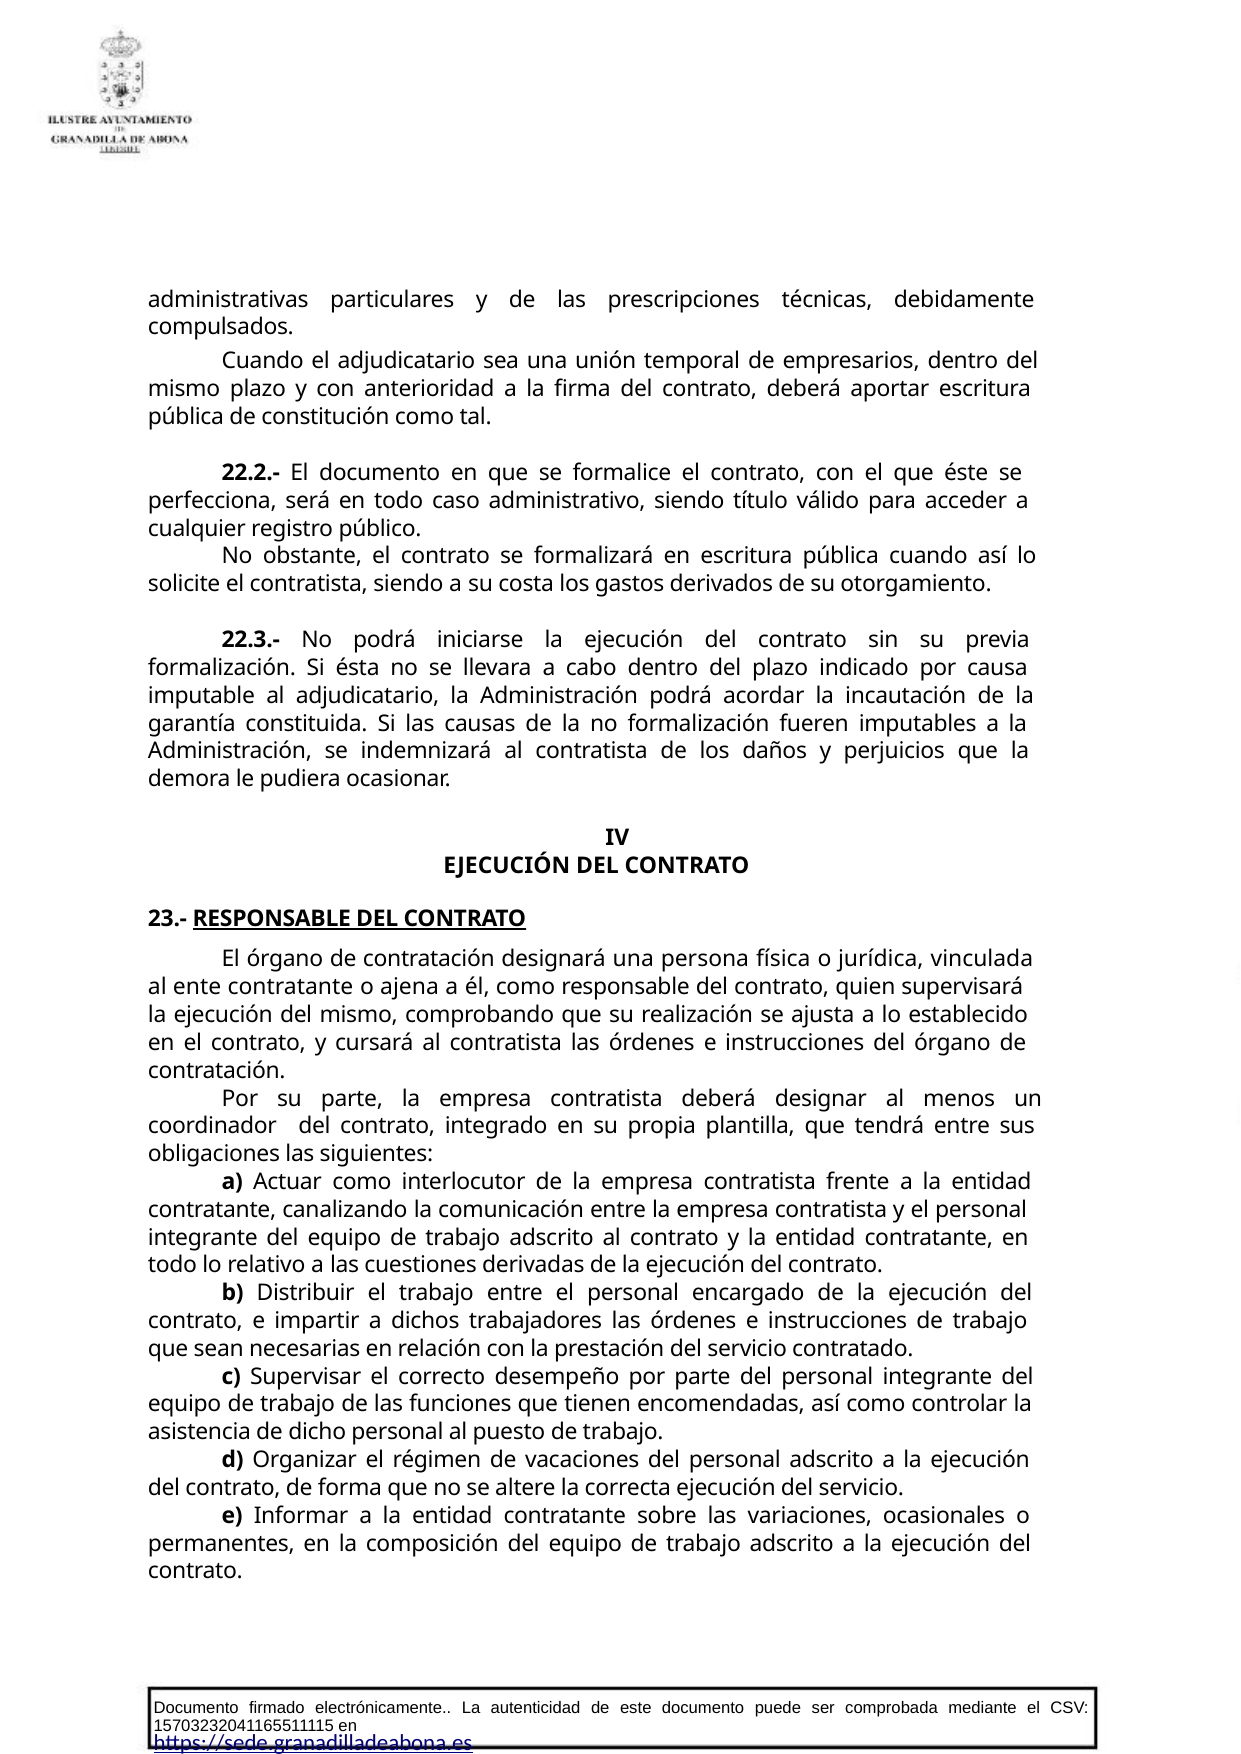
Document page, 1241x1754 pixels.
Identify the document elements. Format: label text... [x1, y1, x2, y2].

text formalización. Si ésta no se llevara a cabo dentro del plazo indicado por causa [148, 653, 1118, 681]
text equipo de trabajo de las funciones que tienen encomendadas, así como controlar la [148, 1390, 1118, 1417]
text en el contrato, y cursará al contratista las órdenes e instrucciones del órgano de [148, 1028, 1118, 1056]
text d) Organizar el régimen de vacaciones del personal adscrito a la ejecución [221, 1445, 1118, 1473]
text asistencia de dicho personal al puesto de trabajo. [148, 1417, 1118, 1445]
text que sean necesarias en relación con la prestación del servicio contratado. [148, 1334, 1118, 1362]
text IV [605, 823, 641, 851]
text coordinador del contrato, integrado en su propia plantilla, que tendrá entre sus [148, 1112, 1118, 1139]
text permanentes, en la composición del equipo de trabajo adscrito a la ejecución del [148, 1529, 1118, 1557]
text Cuando el adjudicatario sea una unión temporal de empresarios, dentro del [221, 347, 1118, 374]
text Administración, se indemnizará al contratista de los daños y perjuicios que la [148, 737, 1118, 764]
text 15703232041165511115 en https://sede.granadilladeabona.es [153, 1717, 642, 1754]
text EJECUCIÓN DEL CONTRATO [443, 851, 822, 879]
text administrativas particulares y de las prescripciones técnicas, debidamente [148, 285, 1118, 313]
text solicite el contratista, siendo a su costa los gastos derivados de su otorgamiento. [148, 569, 1118, 597]
text El órgano de contratación designará una persona física o jurídica, vinculada [221, 945, 1118, 972]
text al ente contratante o ajena a él, como responsable del contrato, quien supervisará [148, 972, 1118, 1000]
text cualquier registro público. [148, 514, 1118, 542]
text b) Distribuir el trabajo entre el personal encargado de la ejecución del [221, 1278, 1118, 1306]
text 22.3.- No podrá iniciarse la ejecución del contrato sin su previa [221, 625, 1118, 653]
text contrato, e impartir a dichos trabajadores las órdenes e instrucciones de trabajo [148, 1306, 1118, 1334]
text contrato. [148, 1557, 1118, 1584]
text la ejecución del mismo, comprobando que su realización se ajusta a lo establecido [148, 1000, 1118, 1028]
text Por su parte, la empresa contratista deberá designar al menos un [221, 1084, 1118, 1112]
text todo lo relativo a las cuestiones derivadas de la ejecución del contrato. [148, 1251, 1118, 1278]
text perfecciona, será en todo caso administrativo, siendo título válido para acceder a [148, 486, 1118, 514]
text contratante, canalizando la comunicación entre la empresa contratista y el personal [148, 1195, 1118, 1223]
text obligaciones las siguientes: [148, 1139, 1118, 1167]
text demora le pudiera ocasionar. [148, 764, 1118, 792]
text pública de constitución como tal. [148, 402, 1118, 430]
text a) Actuar como interlocutor de la empresa contratista frente a la entidad [221, 1167, 1118, 1195]
text 22.2.- El documento en que se formalice el contrato, con el que éste se [221, 458, 1118, 486]
text imputable al adjudicatario, la Administración podrá acordar la incautación de la [148, 681, 1118, 709]
text compulsados. [148, 313, 1118, 340]
text contratación. [148, 1056, 1118, 1084]
text mismo plazo y con anterioridad a la firma del contrato, deberá aportar escritura [148, 374, 1118, 402]
text 23.- RESPONSABLE DEL CONTRATO [148, 904, 618, 932]
text c) Supervisar el correcto desempeño por parte del personal integrante del [221, 1362, 1118, 1390]
text No obstante, el contrato se formalizará en escritura pública cuando así lo [221, 542, 1118, 569]
text garantía constituida. Si las causas de la no formalización fueren imputables a la [148, 709, 1118, 737]
text e) Informar a la entidad contratante sobre las variaciones, ocasionales o [221, 1501, 1118, 1529]
text del contrato, de forma que no se altere la correcta ejecución del servicio. [148, 1473, 1118, 1501]
text integrante del equipo de trabajo adscrito al contrato y la entidad contratante, en [148, 1223, 1118, 1251]
text Documento firmado electrónicamente.. La autenticidad de este documento puede ser comprobada mediante el CSV: [153, 1699, 1113, 1718]
